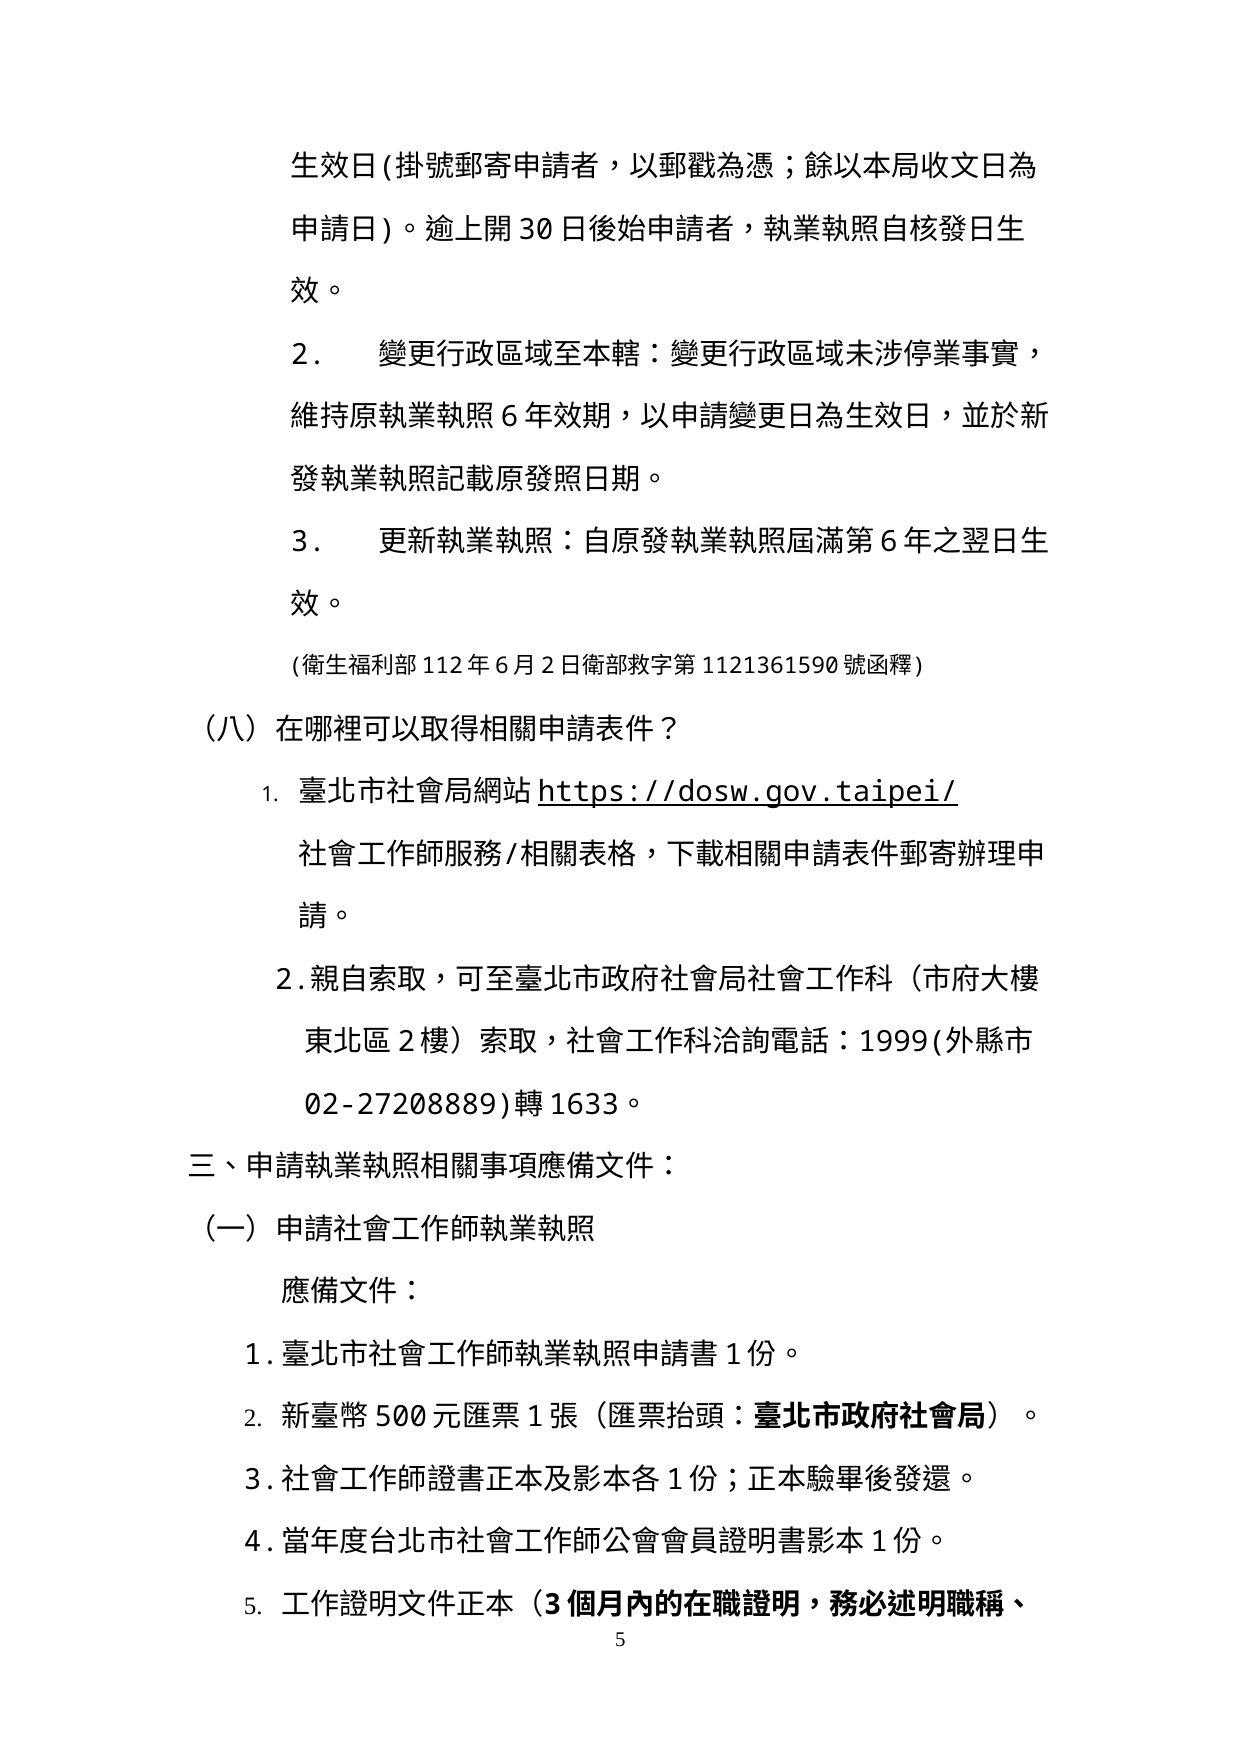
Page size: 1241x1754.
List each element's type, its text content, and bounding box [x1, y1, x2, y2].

list 社會工作師證書正本及影本各1份；正本驗畢後發還。 [243, 1435, 1053, 1497]
list 當年度台北市社會工作師公會會員證明書影本1份。 [243, 1497, 1053, 1560]
text 2.親自索取，可至臺北市政府社會局社會工作科（市府大樓東北區2樓）索取，社會工作科洽詢電話：1999(外縣市02-27208889)轉1633。 [187, 935, 1053, 1122]
text （一）申請社會工作師執業執照 [187, 1185, 1053, 1247]
text (衛生福利部112年6月2日衛部救字第1121361590號函釋) [275, 622, 1053, 685]
list 變更行政區域至本轄：變更行政區域未涉停業事實，維持原執業執照6年效期，以申請變更日為生效日，並於新發執業執照記載原發照日期。 [291, 310, 1053, 497]
text 三、申請執業執照相關事項應備文件： [187, 1122, 1053, 1185]
text （八）在哪裡可以取得相關申請表件？ [187, 685, 1053, 747]
text 社會工作師服務/相關表格，下載相關申請表件郵寄辦理申請。 [298, 810, 1053, 935]
list 臺北市社會工作師執業執照申請書1份。 [243, 1310, 1053, 1372]
list 生效日(掛號郵寄申請者，以郵戳為憑；餘以本局收文日為申請日)。逾上開30日後始申請者，執業執照自核發日生效。 [291, 122, 1053, 310]
list 臺北市社會局網站https://dosw.gov.taipei/ [261, 747, 1053, 810]
text 應備文件： [187, 1247, 1053, 1310]
list 工作證明文件正本（3個月內的在職證明，務必述明職稱、 [243, 1560, 1053, 1622]
list 更新執業執照：自原發執業執照屆滿第6年之翌日生效。 [291, 497, 1053, 622]
list 新臺幣500元匯票1張（匯票抬頭：臺北市政府社會局）。 [243, 1372, 1053, 1435]
